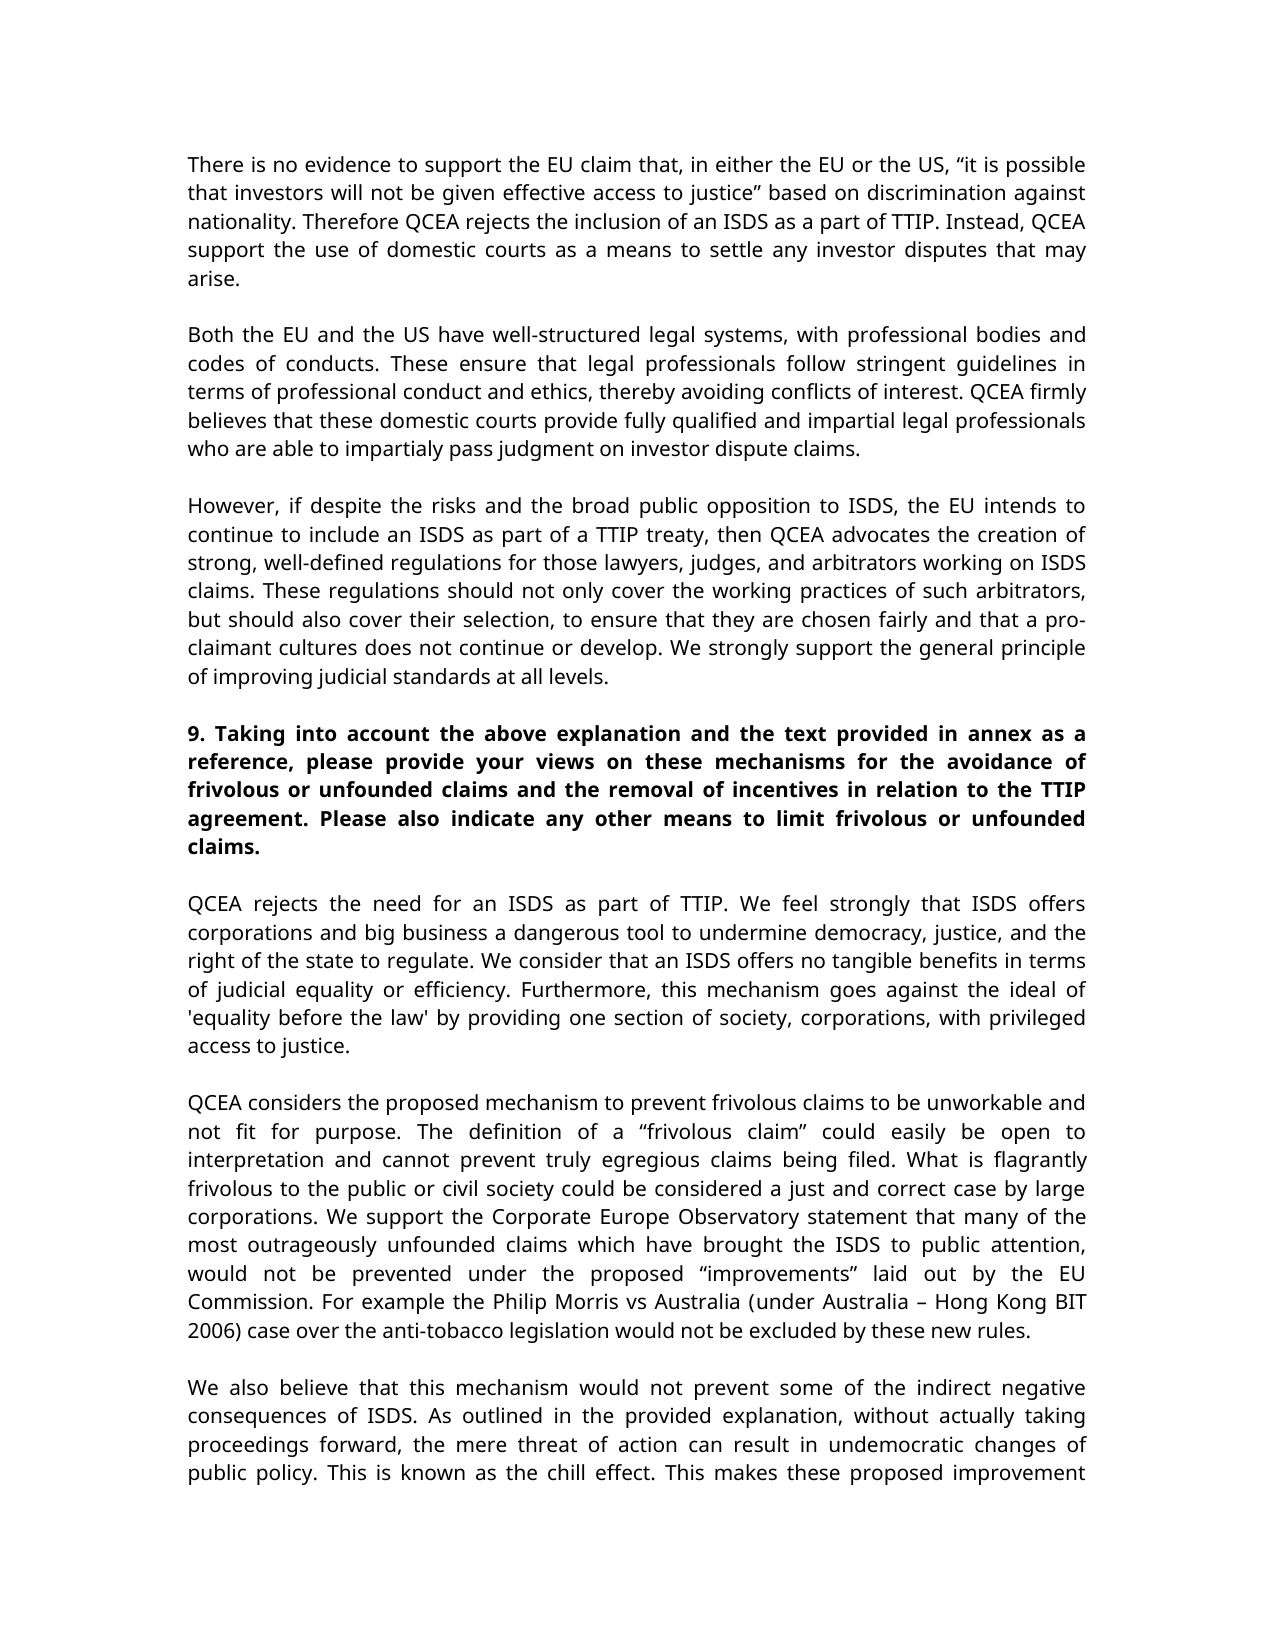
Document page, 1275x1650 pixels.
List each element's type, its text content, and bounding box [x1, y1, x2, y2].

text We also believe that this mechanism would not prevent some of the indirect negative consequences of ISDS. As outlined in the provided explanation, without actually taking proceedings forward, the mere threat of action can result in undemocratic changes of public policy. This is known as the chill effect. This makes these proposed improvement [187, 1373, 1087, 1487]
text QCEA considers the proposed mechanism to prevent frivolous claims to be unworkable and not fit for purpose. The definition of a “frivolous claim” could easily be open to interpretation and cannot prevent truly egregious claims being filed. What is flagrantly frivolous to the public or civil society could be considered a just and correct case by large corporations. We support the Corporate Europe Observatory statement that many of the most outrageously unfounded claims which have brought the ISDS to public attention, would not be prevented under the proposed “improvements” laid out by the EU Commission. For example the Philip Morris vs Australia (under Australia – Hong Kong BIT 2006) case over the anti-tobacco legislation would not be excluded by these new rules. [187, 1088, 1087, 1344]
text QCEA rejects the need for an ISDS as part of TTIP. We feel strongly that ISDS offers corporations and big business a dangerous tool to undermine democracy, justice, and the right of the state to regulate. We consider that an ISDS offers no tangible benefits in terms of judicial equality or efficiency. Furthermore, this mechanism goes against the ideal of 'equality before the law' by providing one section of society, corporations, with privileged access to justice. [187, 889, 1087, 1060]
text However, if despite the risks and the broad public opposition to ISDS, the EU intends to continue to include an ISDS as part of a TTIP treaty, then QCEA advocates the creation of strong, well-defined regulations for those lawyers, judges, and arbitrators working on ISDS claims. These regulations should not only cover the working practices of such arbitrators, but should also cover their selection, to ensure that they are chosen fairly and that a pro-claimant cultures does not continue or develop. We strongly support the general principle of improving judicial standards at all levels. [187, 491, 1087, 690]
text Both the EU and the US have well-structured legal systems, with professional bodies and codes of conducts. These ensure that legal professionals follow stringent guidelines in terms of professional conduct and ethics, thereby avoiding conflicts of interest. QCEA firmly believes that these domestic courts provide fully qualified and impartial legal professionals who are able to impartialy pass judgment on investor dispute claims. [187, 321, 1087, 463]
text 9. Taking into account the above explanation and the text provided in annex as a reference, please provide your views on these mechanisms for the avoidance of frivolous or unfounded claims and the removal of incentives in relation to the TTIP agreement. Please also indicate any other means to limit frivolous or unfounded claims. [187, 719, 1087, 861]
text There is no evidence to support the EU claim that, in either the EU or the US, “it is possible that investors will not be given effective access to justice” based on discrimination against nationality. Therefore QCEA rejects the inclusion of an ISDS as a part of TTIP. Instead, QCEA support the use of domestic courts as a means to settle any investor disputes that may arise. [187, 150, 1087, 292]
